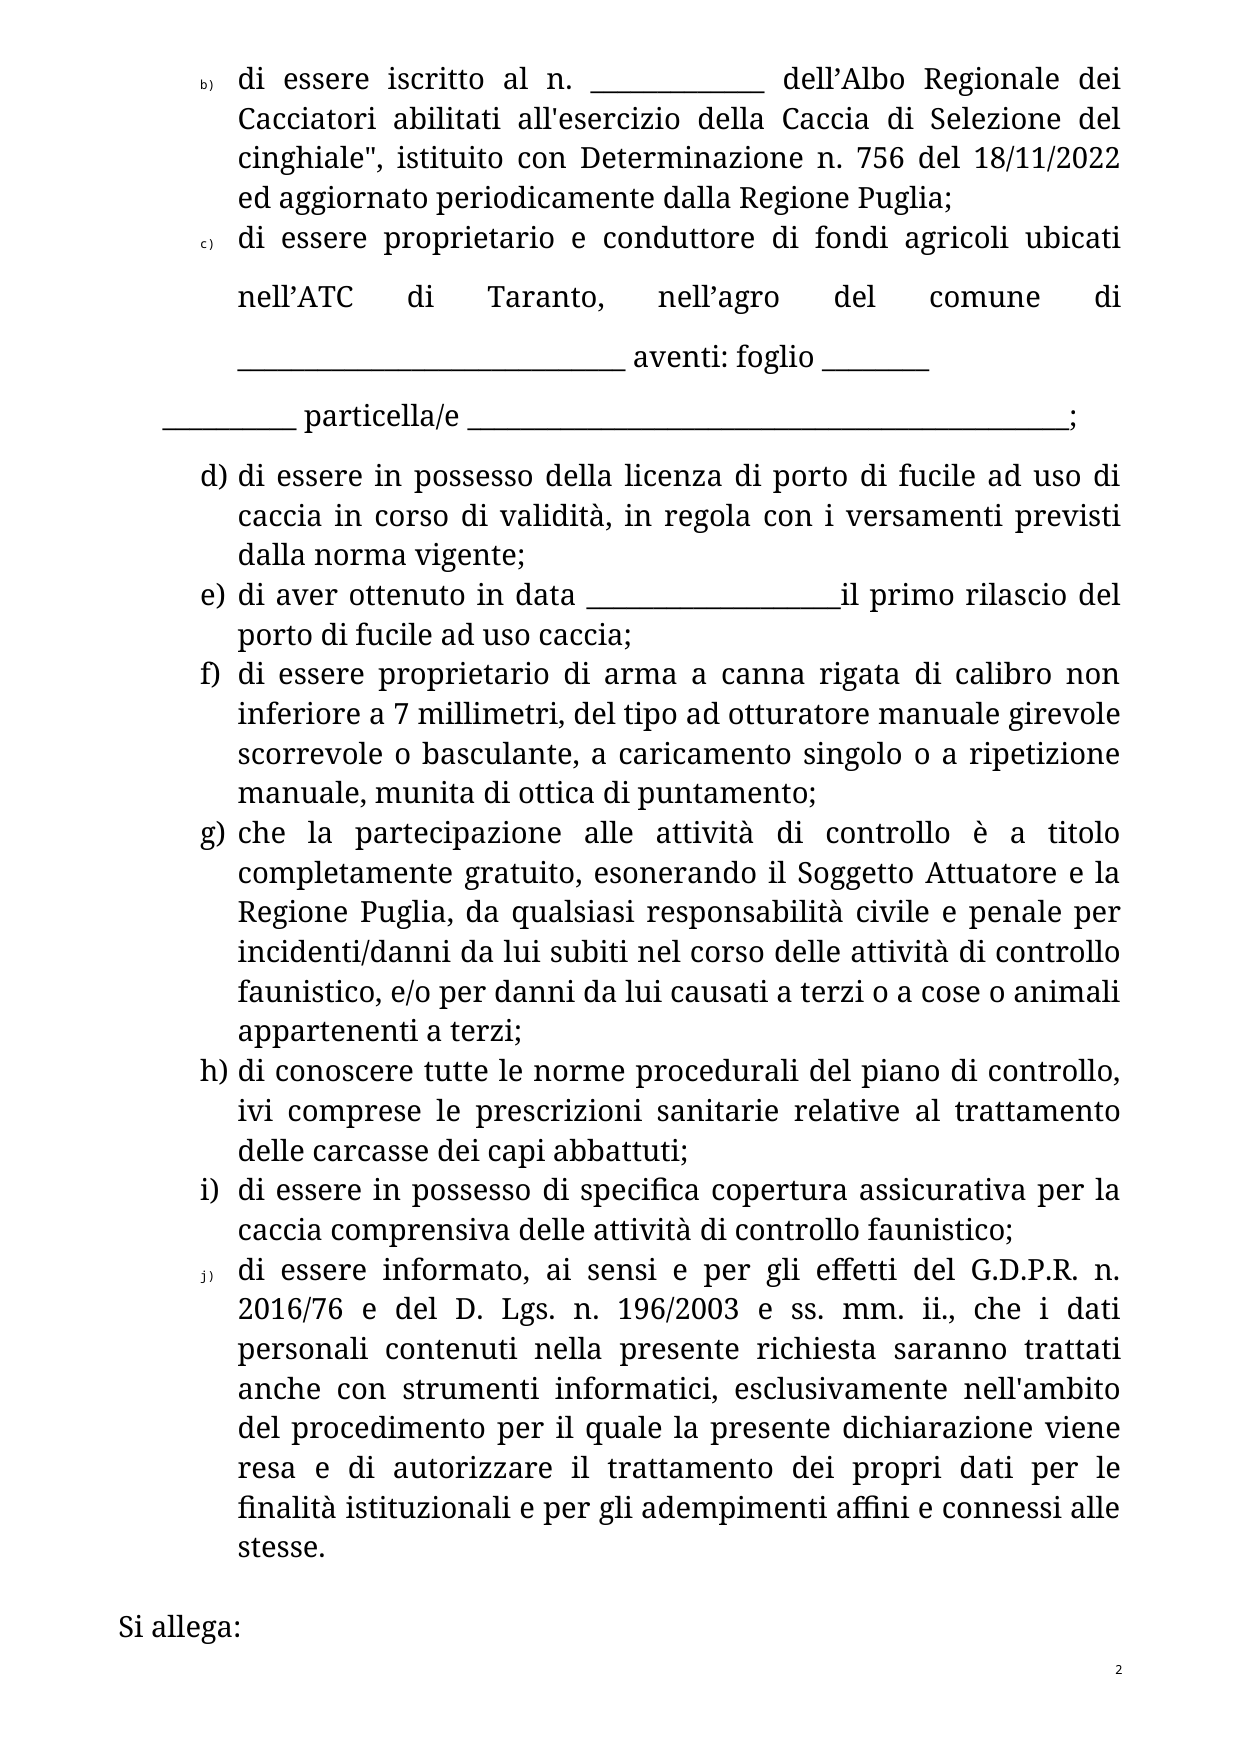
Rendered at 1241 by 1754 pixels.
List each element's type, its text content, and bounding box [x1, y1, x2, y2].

list di conoscere tutte le norme procedurali del piano di controllo, ivi comprese le prescrizioni sanitarie relative al trattamento delle carcasse dei capi abbattuti; [200, 1050, 1122, 1169]
list che la partecipazione alle attività di controllo è a titolo completamente gratuito, esonerando il Soggetto Attuatore e la Regione Puglia, da qualsiasi responsabilità civile e penale per incidenti/danni da lui subiti nel corso delle attività di controllo faunistico, e/o per danni da lui causati a terzi o a cose o animali appartenenti a terzi; [200, 812, 1122, 1050]
text Si allega: [118, 1606, 1122, 1646]
list di essere proprietario di arma a canna rigata di calibro non inferiore a 7 millimetri, del tipo ad otturatore manuale girevole scorrevole o basculante, a caricamento singolo o a ripetizione manuale, munita di ottica di puntamento; [200, 653, 1122, 812]
text __________ particella/e _____________________________________________; [162, 396, 1122, 435]
list di essere iscritto al n. _____________ dell’Albo Regionale dei Cacciatori abilitati all'esercizio della Caccia di Selezione del cinghiale", istituito con Determinazione n. 756 del 18/11/2022 ed aggiornato periodicamente dalla Regione Puglia; [200, 58, 1122, 217]
list di essere in possesso della licenza di porto di fucile ad uso di caccia in corso di validità, in regola con i versamenti previsti dalla norma vigente; [200, 455, 1122, 574]
list di essere informato, ai sensi e per gli effetti del G.D.P.R. n. 2016/76 e del D. Lgs. n. 196/2003 e ss. mm. ii., che i dati personali contenuti nella presente richiesta saranno trattati anche con strumenti informatici, esclusivamente nell'ambito del procedimento per il quale la presente dichiarazione viene resa e di autorizzare il trattamento dei propri dati per le finalità istituzionali e per gli adempimenti affini e connessi alle stesse. [200, 1249, 1122, 1566]
list di aver ottenuto in data ___________________il primo rilascio del porto di fucile ad uso caccia; [200, 574, 1122, 653]
list di essere proprietario e conduttore di fondi agricoli ubicati nell’ATC di Taranto, nell’agro del comune di _____________________________ aventi: foglio ________ [200, 217, 1122, 376]
list di essere in possesso di specifica copertura assicurativa per la caccia comprensiva delle attività di controllo faunistico; [200, 1169, 1122, 1249]
